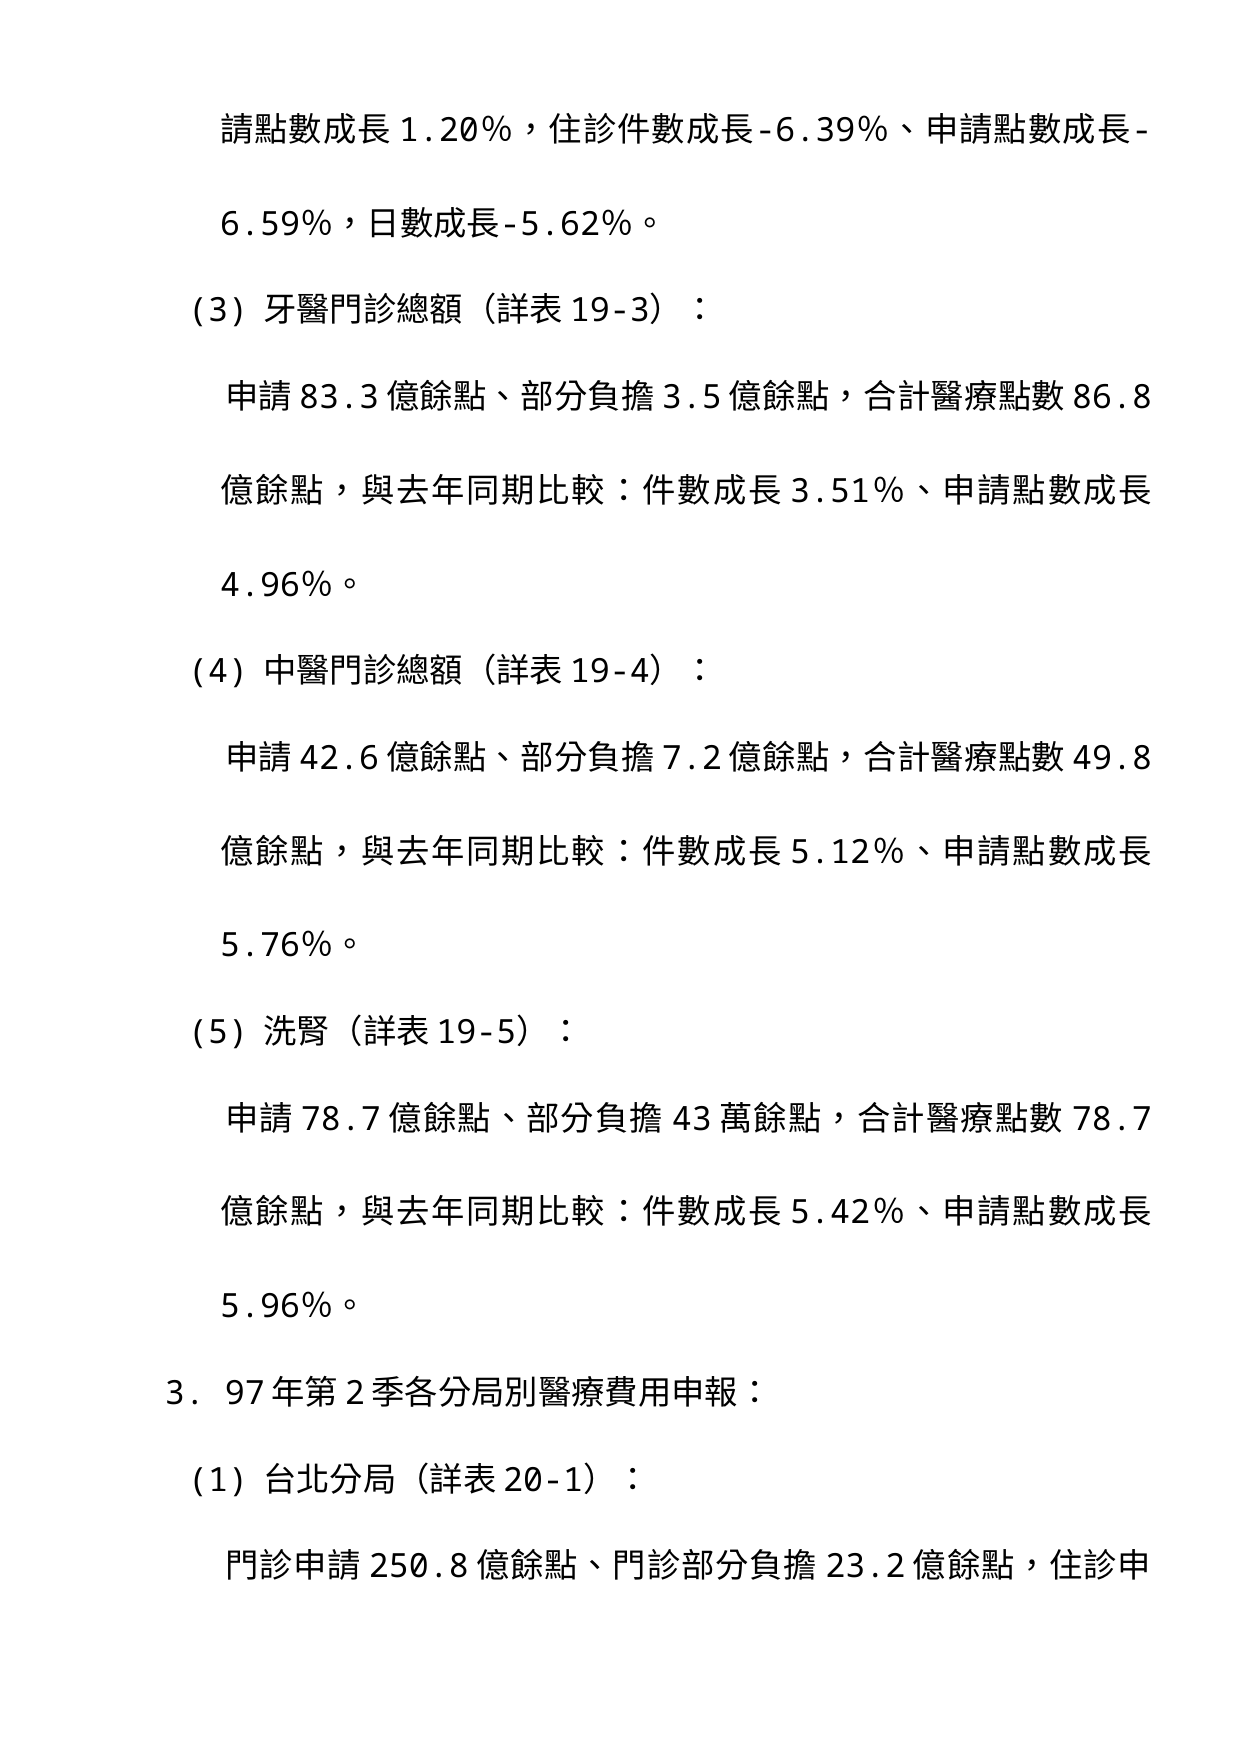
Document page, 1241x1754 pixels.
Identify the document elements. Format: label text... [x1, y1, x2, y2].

list 牙醫門診總額（詳表19-3）： [188, 266, 1152, 328]
text 申請83.3億餘點、部分負擔3.5億餘點，合計醫療點數86.8億餘點，與去年同期比較：件數成長3.51％、申請點數成長4.96％。 [220, 352, 1152, 602]
text 請點數成長1.20％，住診件數成長-6.39％、申請點數成長-6.59％，日數成長-5.62％。 [220, 85, 1152, 242]
list 中醫門診總額（詳表19-4）： [188, 627, 1152, 689]
text 申請78.7億餘點、部分負擔43萬餘點，合計醫療點數78.7億餘點，與去年同期比較：件數成長5.42％、申請點數成長5.96％。 [220, 1074, 1152, 1324]
text 門診申請250.8億餘點、門診部分負擔23.2億餘點，住診申 [220, 1522, 1152, 1584]
text 3. 97年第2季各分局別醫療費用申報： [164, 1348, 1152, 1411]
text 申請42.6億餘點、部分負擔7.2億餘點，合計醫療點數49.8億餘點，與去年同期比較：件數成長5.12％、申請點數成長5.76％。 [220, 713, 1152, 963]
list 洗腎（詳表19-5）： [188, 987, 1152, 1050]
list 台北分局（詳表20-1）： [188, 1435, 1152, 1497]
